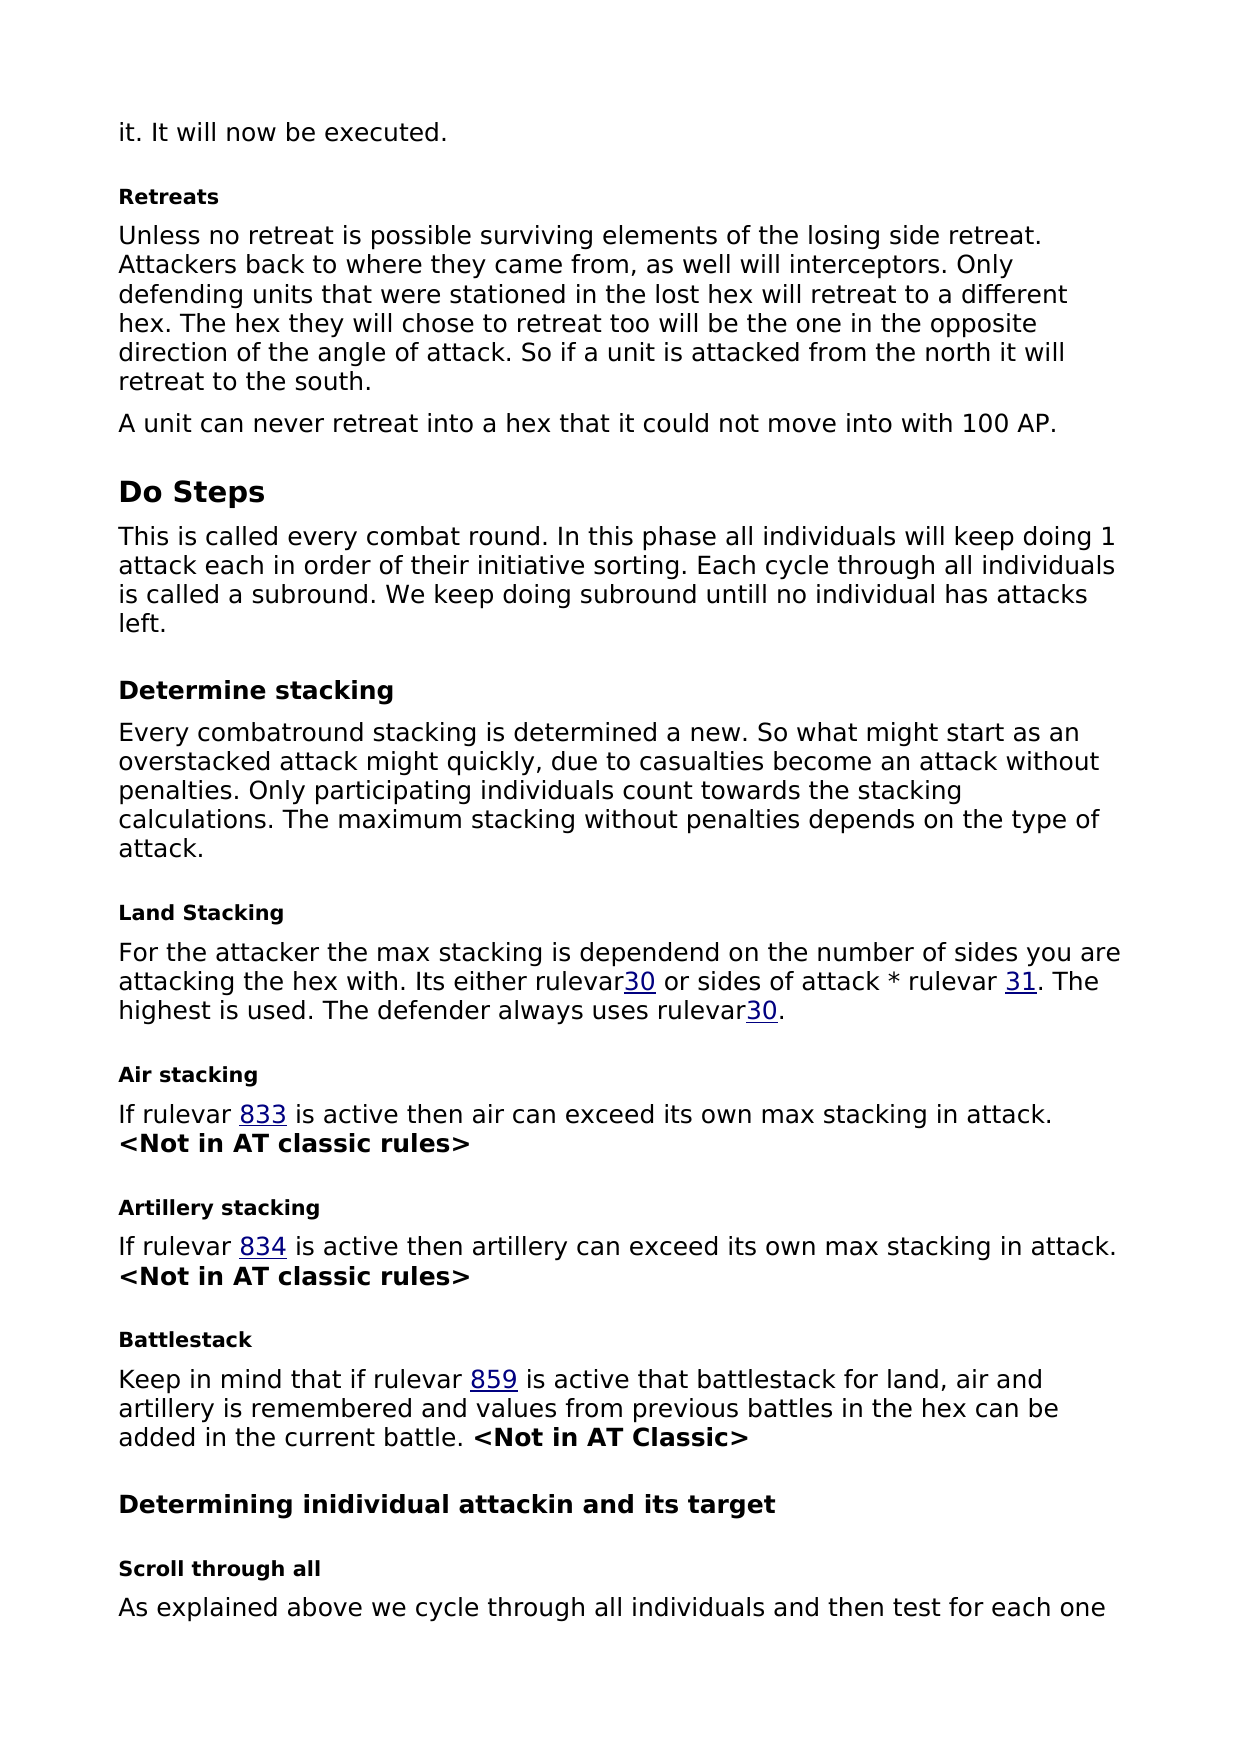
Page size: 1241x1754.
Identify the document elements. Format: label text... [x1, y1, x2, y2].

subtitle Artillery stacking [118, 1196, 1122, 1220]
text As explained above we cycle through all individuals and then test for each one [118, 1593, 1122, 1623]
subtitle Air stacking [118, 1063, 1122, 1087]
subtitle Land Stacking [118, 901, 1122, 926]
subtitle Determining inidividual attackin and its target [118, 1490, 1122, 1519]
subtitle Scroll through all [118, 1557, 1122, 1581]
text If rulevar 834 is active then artillery can exceed its own max stacking in attack. <Not in AT classic rules> [118, 1232, 1122, 1291]
text Unless no retreat is possible surviving elements of the losing side retreat. Attackers back to where they came from, as well will interceptors. Only defending units that were stationed in the lost hex will retreat to a different hex. The hex they will chose to retreat too will be the one in the opposite direction of the angle of attack. So if a unit is attacked from the north it will retreat to the south. [118, 222, 1122, 397]
subtitle Do Steps [118, 476, 1122, 510]
text it. It will now be executed. [118, 118, 1122, 147]
text For the attacker the max stacking is dependend on the number of sides you are attacking the hex with. Its either rulevar30 or sides of attack * rulevar 31. The highest is used. The defender always uses rulevar30. [118, 938, 1122, 1026]
text If rulevar 833 is active then air can exceed its own max stacking in attack. <Not in AT classic rules> [118, 1100, 1122, 1158]
subtitle Retreats [118, 185, 1122, 209]
text Keep in mind that if rulevar 859 is active that battlestack for land, air and artillery is remembered and values from previous battles in the hex can be added in the current battle. <Not in AT Classic> [118, 1365, 1122, 1453]
subtitle Determine stacking [118, 676, 1122, 706]
text A unit can never retreat into a hex that it could not move into with 100 AP. [118, 409, 1122, 438]
text This is called every combat round. In this phase all individuals will keep doing 1 attack each in order of their initiative sorting. Each cycle through all individuals is called a subround. We keep doing subround untill no individual has attacks left. [118, 522, 1122, 639]
text Every combatround stacking is determined a new. So what might start as an overstacked attack might quickly, due to casualties become an attack without penalties. Only participating individuals count towards the stacking calculations. The maximum stacking without penalties depends on the type of attack. [118, 718, 1122, 864]
subtitle Battlestack [118, 1328, 1122, 1353]
